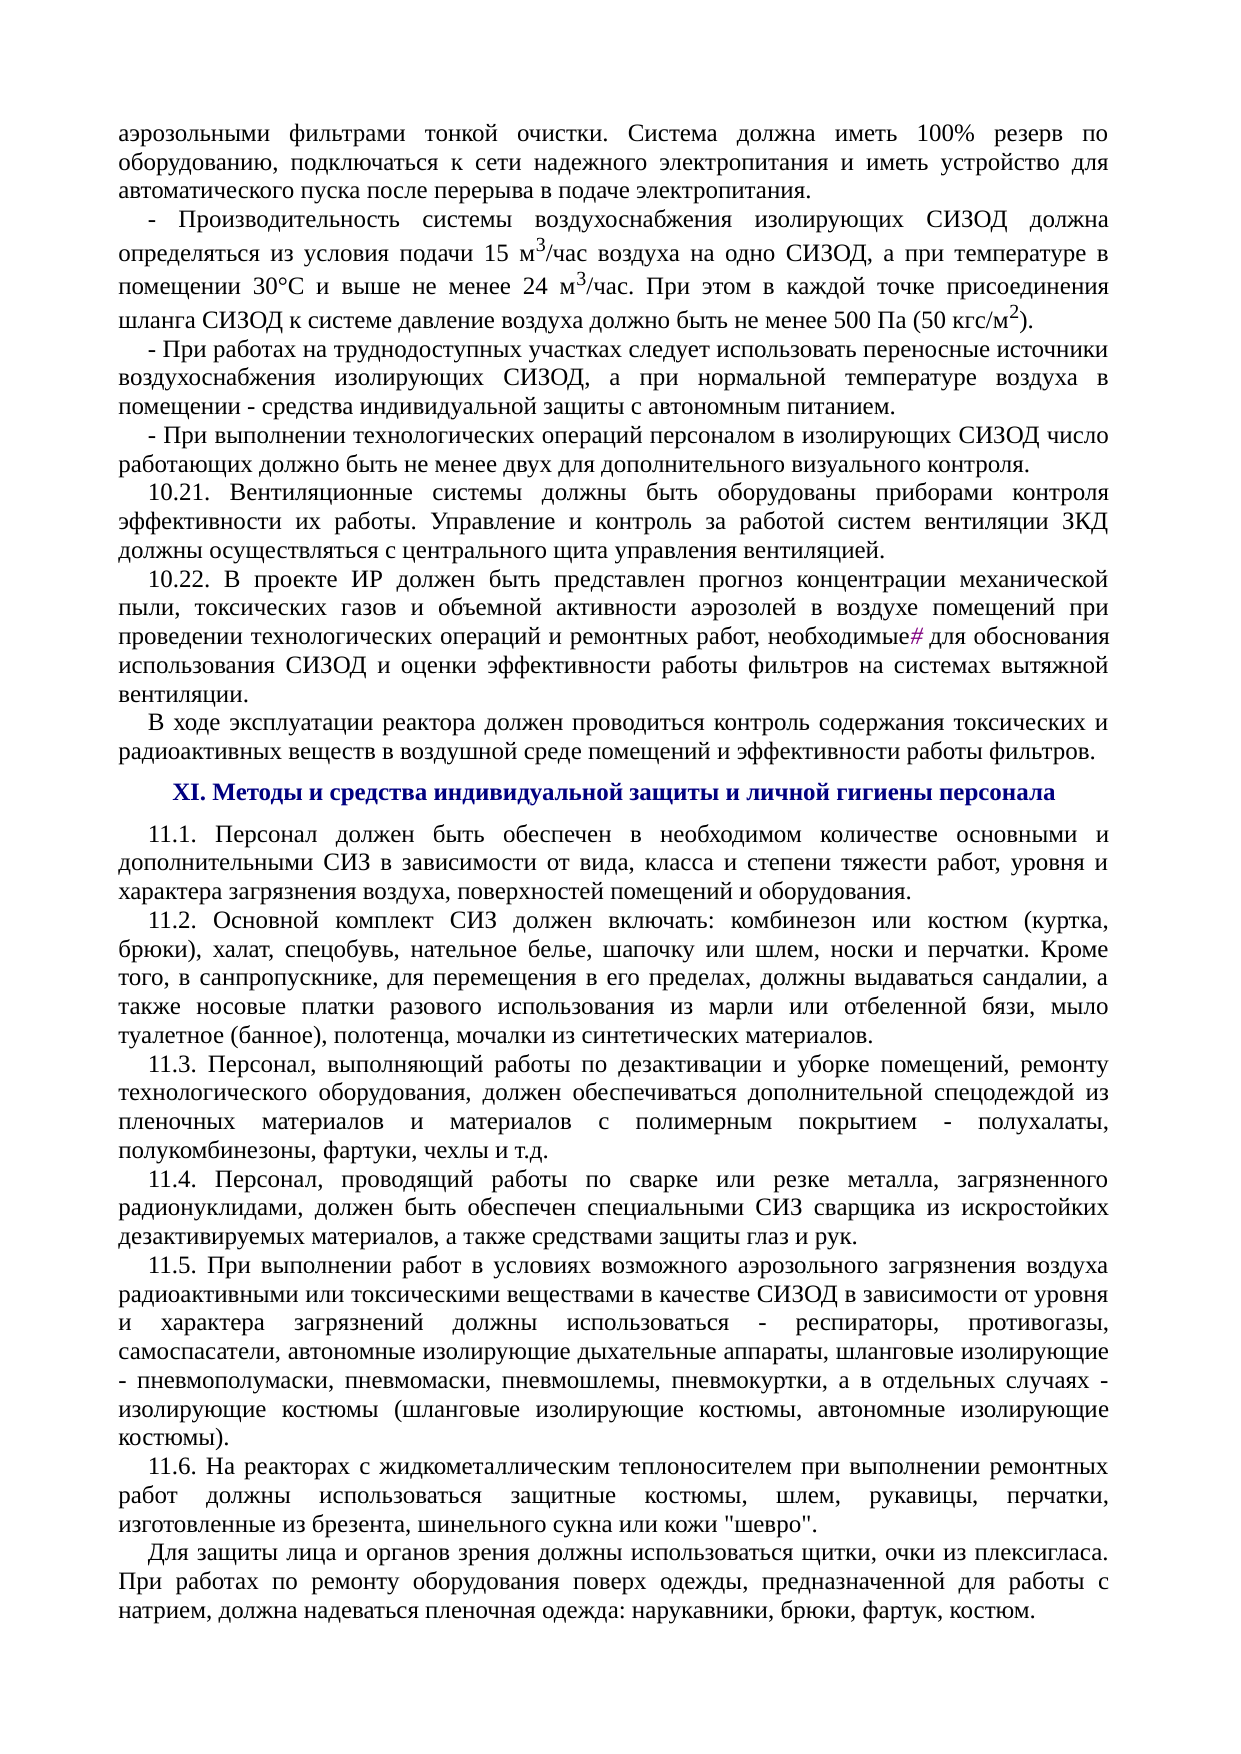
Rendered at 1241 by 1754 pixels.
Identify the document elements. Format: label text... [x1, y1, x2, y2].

table_header аэрозольными фильтрами тонкой очистки. Система должна иметь 100% резерв по оборудованию, подключаться к сети надежного электропитания и иметь устройство для автоматического пуска после перерыва в подаче электропитания. - Производительность системы воздухоснабжения изолирующих СИЗОД должна определяться из условия подачи 15 м3/час воздуха на одно СИЗОД, а при температуре в помещении 30°С и выше не менее 24 м3/час. При этом в каждой точке присоединения шланга СИЗОД к системе давление воздуха должно быть не менее 500 Па (50 кгс/м2). - При работах на труднодоступных участках следует использовать переносные источники воздухоснабжения изолирующих СИЗОД, а при нормальной температуре воздуха в помещении - средства индивидуальной защиты с автономным питанием. - При выполнении технологических операций персоналом в изолирующих СИЗОД число работающих должно быть не менее двух для дополнительного визуального контроля. 10.21. Вентиляционные системы должны быть оборудованы приборами контроля эффективности их работы. Управление и контроль за работой систем вентиляции ЗКД должны осуществляться с центрального щита управления вентиляцией. 10.22. В проекте ИР должен быть представлен прогноз концентрации механической пыли, токсических газов и объемной активности аэрозолей в воздухе помещений при проведении технологических операций и ремонтных работ, необходимые# для обоснования использования СИЗОД и оценки эффективности работы фильтров на системах вытяжной вентиляции. В ходе эксплуатации реактора должен проводиться контроль содержания токсических и радиоактивных веществ в воздушной среде помещений и эффективности работы фильтров. XI. Методы и средства индивидуальной защиты и личной гигиены персонала 11.1. Персонал должен быть обеспечен в необходимом количестве основными и дополнительными СИЗ в зависимости от вида, класса и степени тяжести работ, уровня и характера загрязнения воздуха, поверхностей помещений и оборудования. 11.2. Основной комплект СИЗ должен включать: комбинезон или костюм (куртка, брюки), халат, спецобувь, нательное белье, шапочку или шлем, носки и перчатки. Кроме того, в санпропускнике, для перемещения в его пределах, должны выдаваться сандалии, а также носовые платки разового использования из марли или отбеленной бязи, мыло туалетное (банное), полотенца, мочалки из синтетических материалов. 11.3. Персонал, выполняющий работы по дезактивации и уборке помещений, ремонту технологического оборудования, должен обеспечиваться дополнительной спецодеждой из пленочных материалов и материалов с полимерным покрытием - полухалаты, полукомбинезоны, фартуки, чехлы и т.д. 11.4. Персонал, проводящий работы по сварке или резке металла, загрязненного радионуклидами, должен быть обеспечен специальными СИЗ сварщика из искростойких дезактивируемых материалов, а также средствами защиты глаз и рук. 11.5. При выполнении работ в условиях возможного аэрозольного загрязнения воздуха радиоактивными или токсическими веществами в качестве СИЗОД в зависимости от уровня и характера загрязнений должны использоваться - респираторы, противогазы, самоспасатели, автономные изолирующие дыхательные аппараты, шланговые изолирующие - пневмополумаски, пневмомаски, пневмошлемы, пневмокуртки, а в отдельных случаях - изолирующие костюмы (шланговые изолирующие костюмы, автономные изолирующие костюмы). 11.6. На реакторах с жидкометаллическим теплоносителем при выполнении ремонтных работ должны использоваться защитные костюмы, шлем, рукавицы, перчатки, изготовленные из брезента, шинельного сукна или кожи "шевро". Для защиты лица и органов зрения должны использоваться щитки, очки из плексигласа. При работах по ремонту оборудования поверх одежды, предназначенной для работы с натрием, должна надеваться пленочная одежда: нарукавники, брюки, фартук, костюм. [118, 118, 1110, 1624]
table_header [1112, 118, 1122, 1624]
